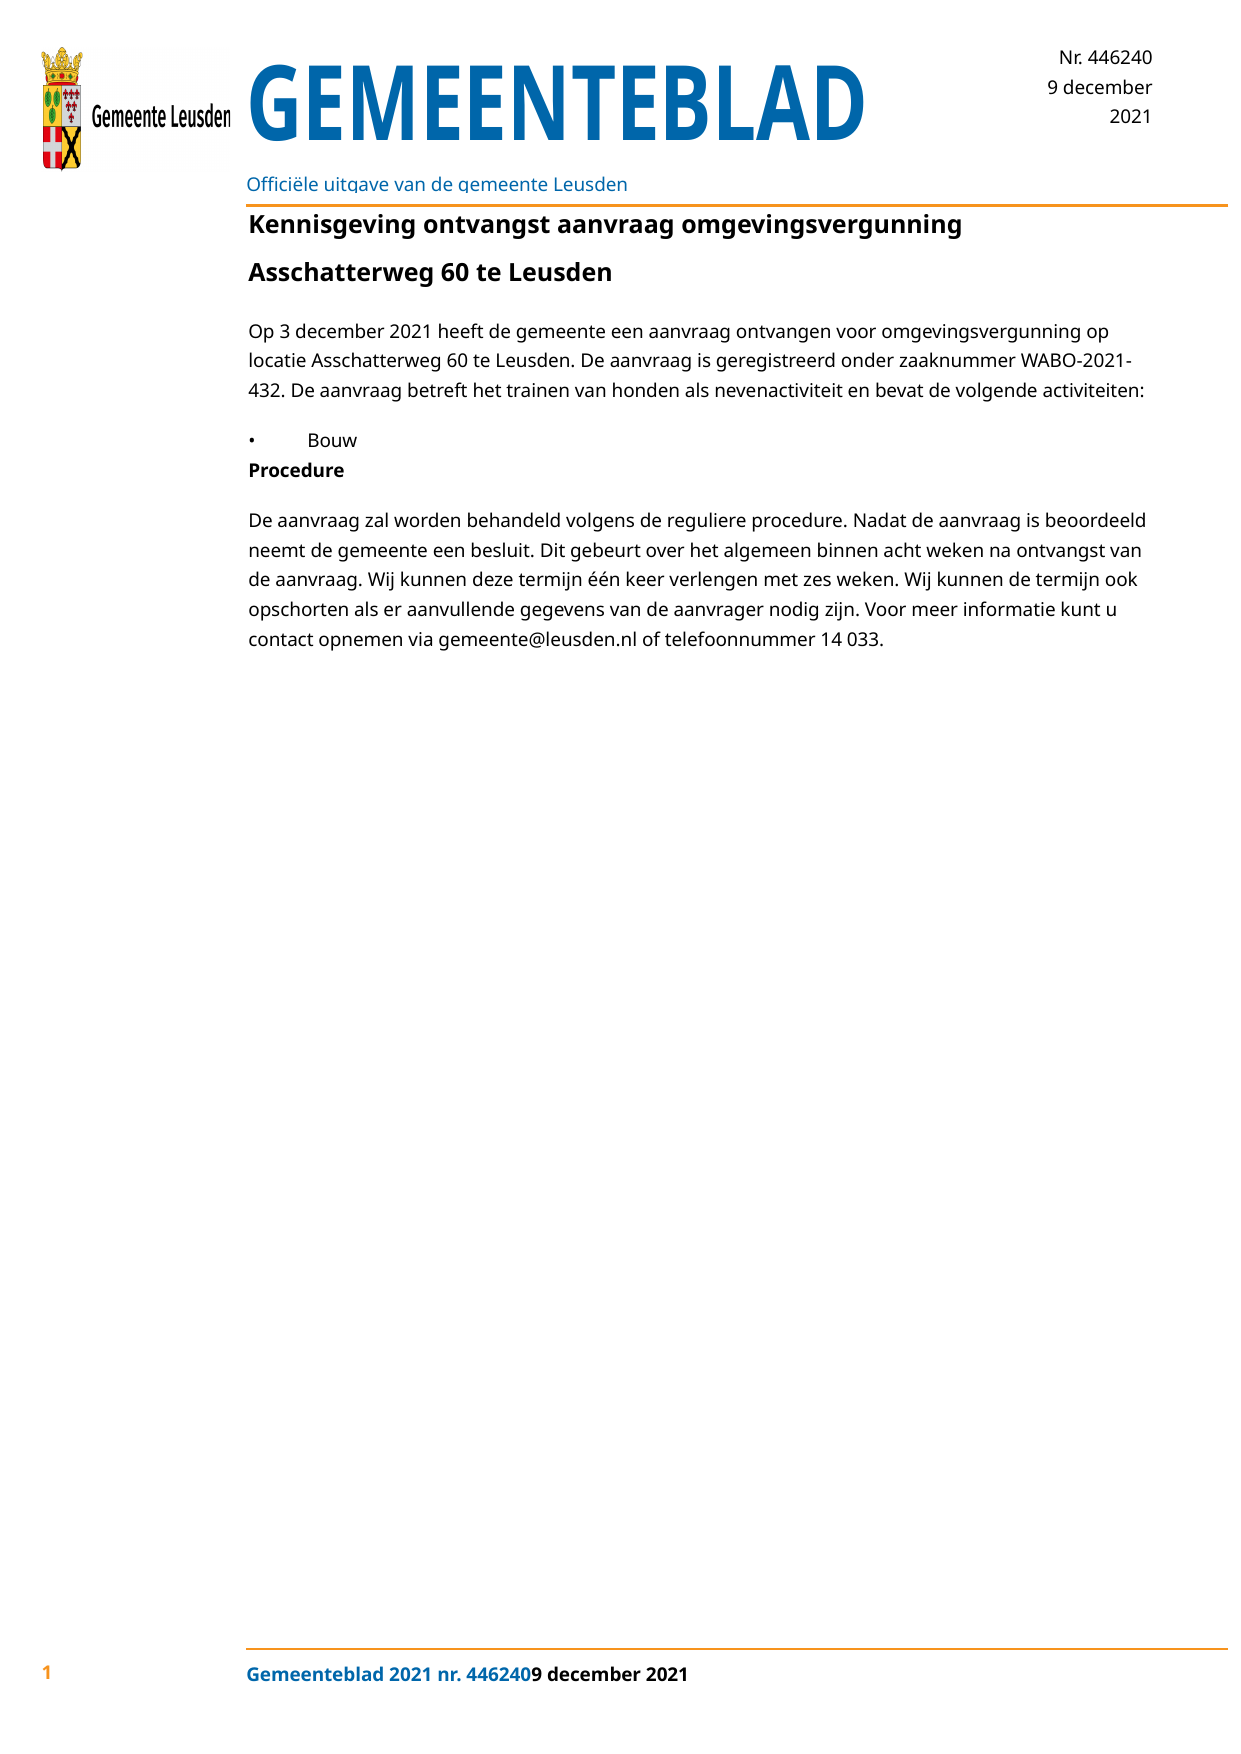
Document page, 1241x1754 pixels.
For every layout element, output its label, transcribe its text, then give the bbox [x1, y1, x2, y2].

picture [41, 47, 231, 172]
text Kennisgeving ontvangst aanvraag omgevingsvergunning Asschatterweg 60 te Leusden [248, 207, 1152, 288]
text Procedure [248, 457, 1152, 483]
text Op 3 december 2021 heeft de gemeente een aanvraag ontvangen voor omgevingsvergunning op locatie Asschatterweg 60 te Leusden. De aanvraag is geregistreerd onder zaaknummer WABO-2021-432. De aanvraag betreft het trainen van honden als nevenactiviteit en bevat de volgende activiteiten: [248, 318, 1152, 403]
text De aanvraag zal worden behandeld volgens de reguliere procedure. Nadat de aanvraag is beoordeeld neemt de gemeente een besluit. Dit gebeurt over het algemeen binnen acht weken na ontvangst van de aanvraag. Wij kunnen deze termijn één keer verlengen met zes weken. Wij kunnen de termijn ook opschorten als er aanvullende gegevens van de aanvrager nodig zijn. Voor meer informatie kunt u contact opnemen via gemeente@leusden.nl of telefoonnummer 14 033. [248, 507, 1152, 652]
list Bouw [248, 427, 1152, 453]
